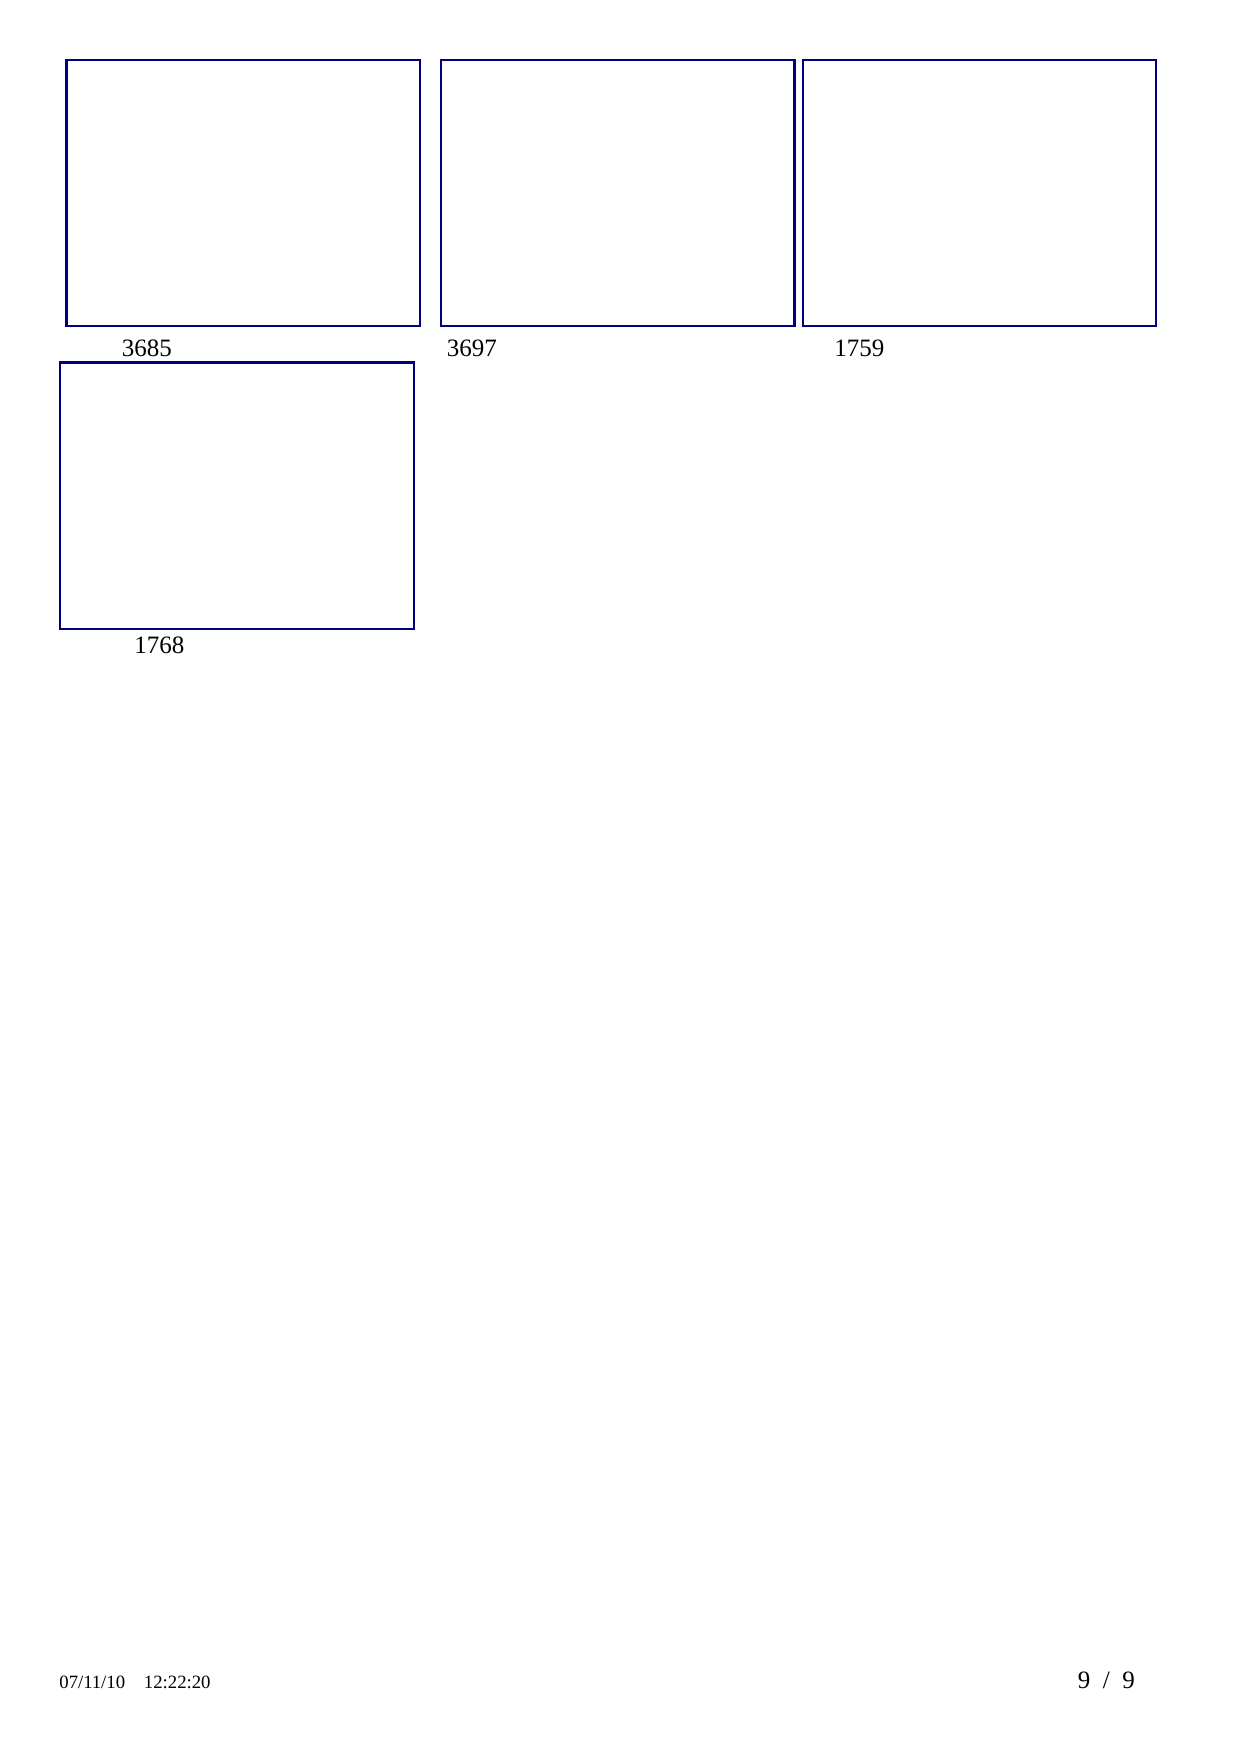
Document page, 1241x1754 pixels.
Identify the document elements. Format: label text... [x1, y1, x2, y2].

text 3685 3697 1759 1768 [59, 59, 1181, 658]
